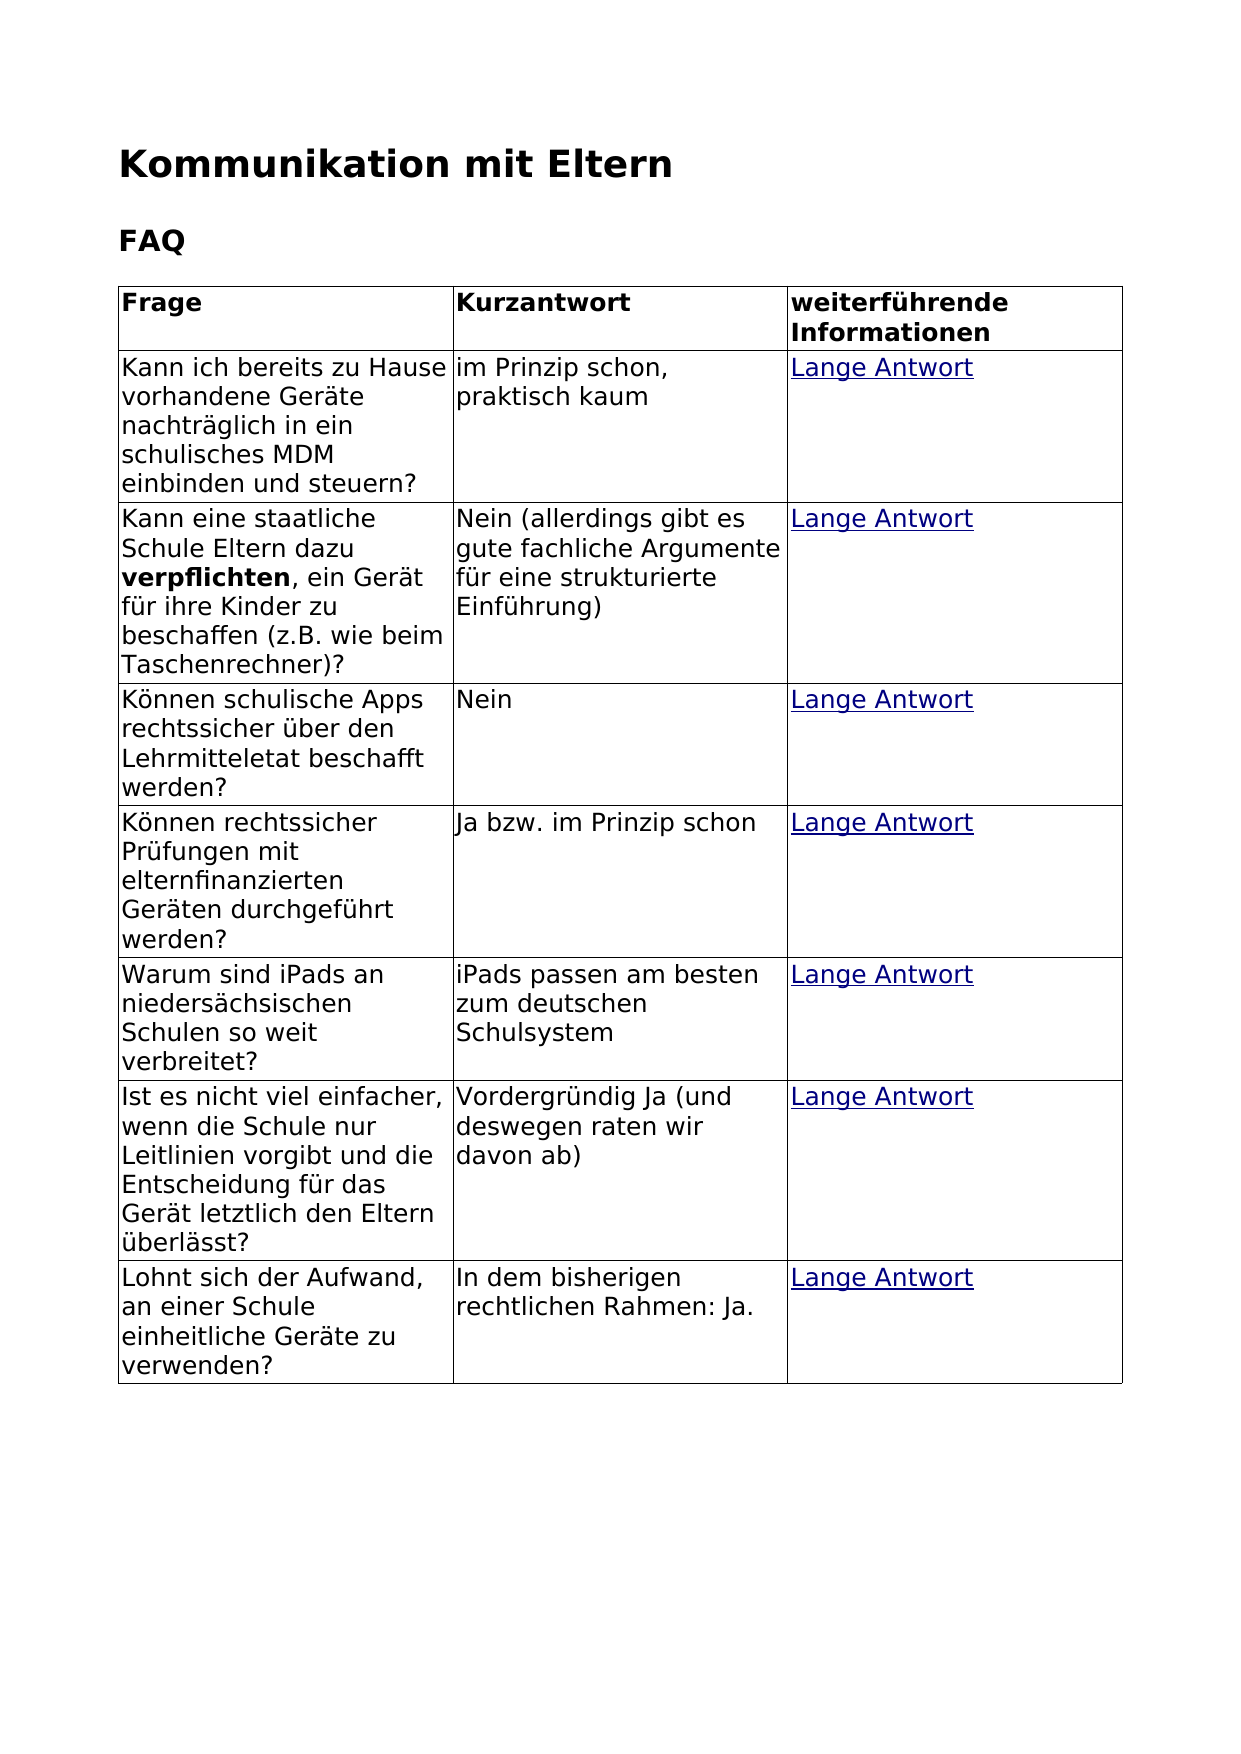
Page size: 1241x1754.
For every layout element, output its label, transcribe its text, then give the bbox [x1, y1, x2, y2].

table_header Frage [119, 287, 453, 350]
table_cell In dem bisherigen rechtlichen Rahmen: Ja. [454, 1261, 787, 1383]
table_cell Ja bzw. im Prinzip schon [454, 806, 787, 957]
table_cell Können schulische Apps rechtssicher über den Lehrmitteletat beschafft werden? [119, 684, 453, 805]
table_cell Kann eine staatliche Schule Eltern dazu verpflichten, ein Gerät für ihre Kinder zu beschaffen (z.B. wie beim Taschenrechner)? [119, 503, 453, 682]
table_cell Lange Antwort [788, 684, 1122, 805]
table_cell Nein (allerdings gibt es gute fachliche Argumente für eine strukturierte Einführung) [454, 503, 787, 682]
subtitle Kommunikation mit Eltern [118, 143, 1122, 187]
table_cell Lange Antwort [788, 958, 1122, 1079]
table_cell Lange Antwort [788, 806, 1122, 957]
table_cell Warum sind iPads an niedersächsischen Schulen so weit verbreitet? [119, 958, 453, 1079]
table_cell im Prinzip schon, praktisch kaum [454, 351, 787, 502]
table_header Kurzantwort [454, 287, 787, 350]
table_cell Lange Antwort [788, 1261, 1122, 1383]
subtitle FAQ [118, 224, 1122, 258]
table_cell Lange Antwort [788, 1081, 1122, 1260]
table_cell Lohnt sich der Aufwand, an einer Schule einheitliche Geräte zu verwenden? [119, 1261, 453, 1383]
table_header weiterführende Informationen [788, 287, 1122, 350]
table_cell Vordergründig Ja (und deswegen raten wir davon ab) [454, 1081, 787, 1260]
table_cell Nein [454, 684, 787, 805]
table_cell Lange Antwort [788, 503, 1122, 682]
table_cell Lange Antwort [788, 351, 1122, 502]
table_cell Ist es nicht viel einfacher, wenn die Schule nur Leitlinien vorgibt und die Entscheidung für das Gerät letztlich den Eltern überlässt? [119, 1081, 453, 1260]
table_cell Können rechtssicher Prüfungen mit elternfinanzierten Geräten durchgeführt werden? [119, 806, 453, 957]
table_cell Kann ich bereits zu Hause vorhandene Geräte nachträglich in ein schulisches MDM einbinden und steuern? [119, 351, 453, 502]
table_cell iPads passen am besten zum deutschen Schulsystem [454, 958, 787, 1079]
